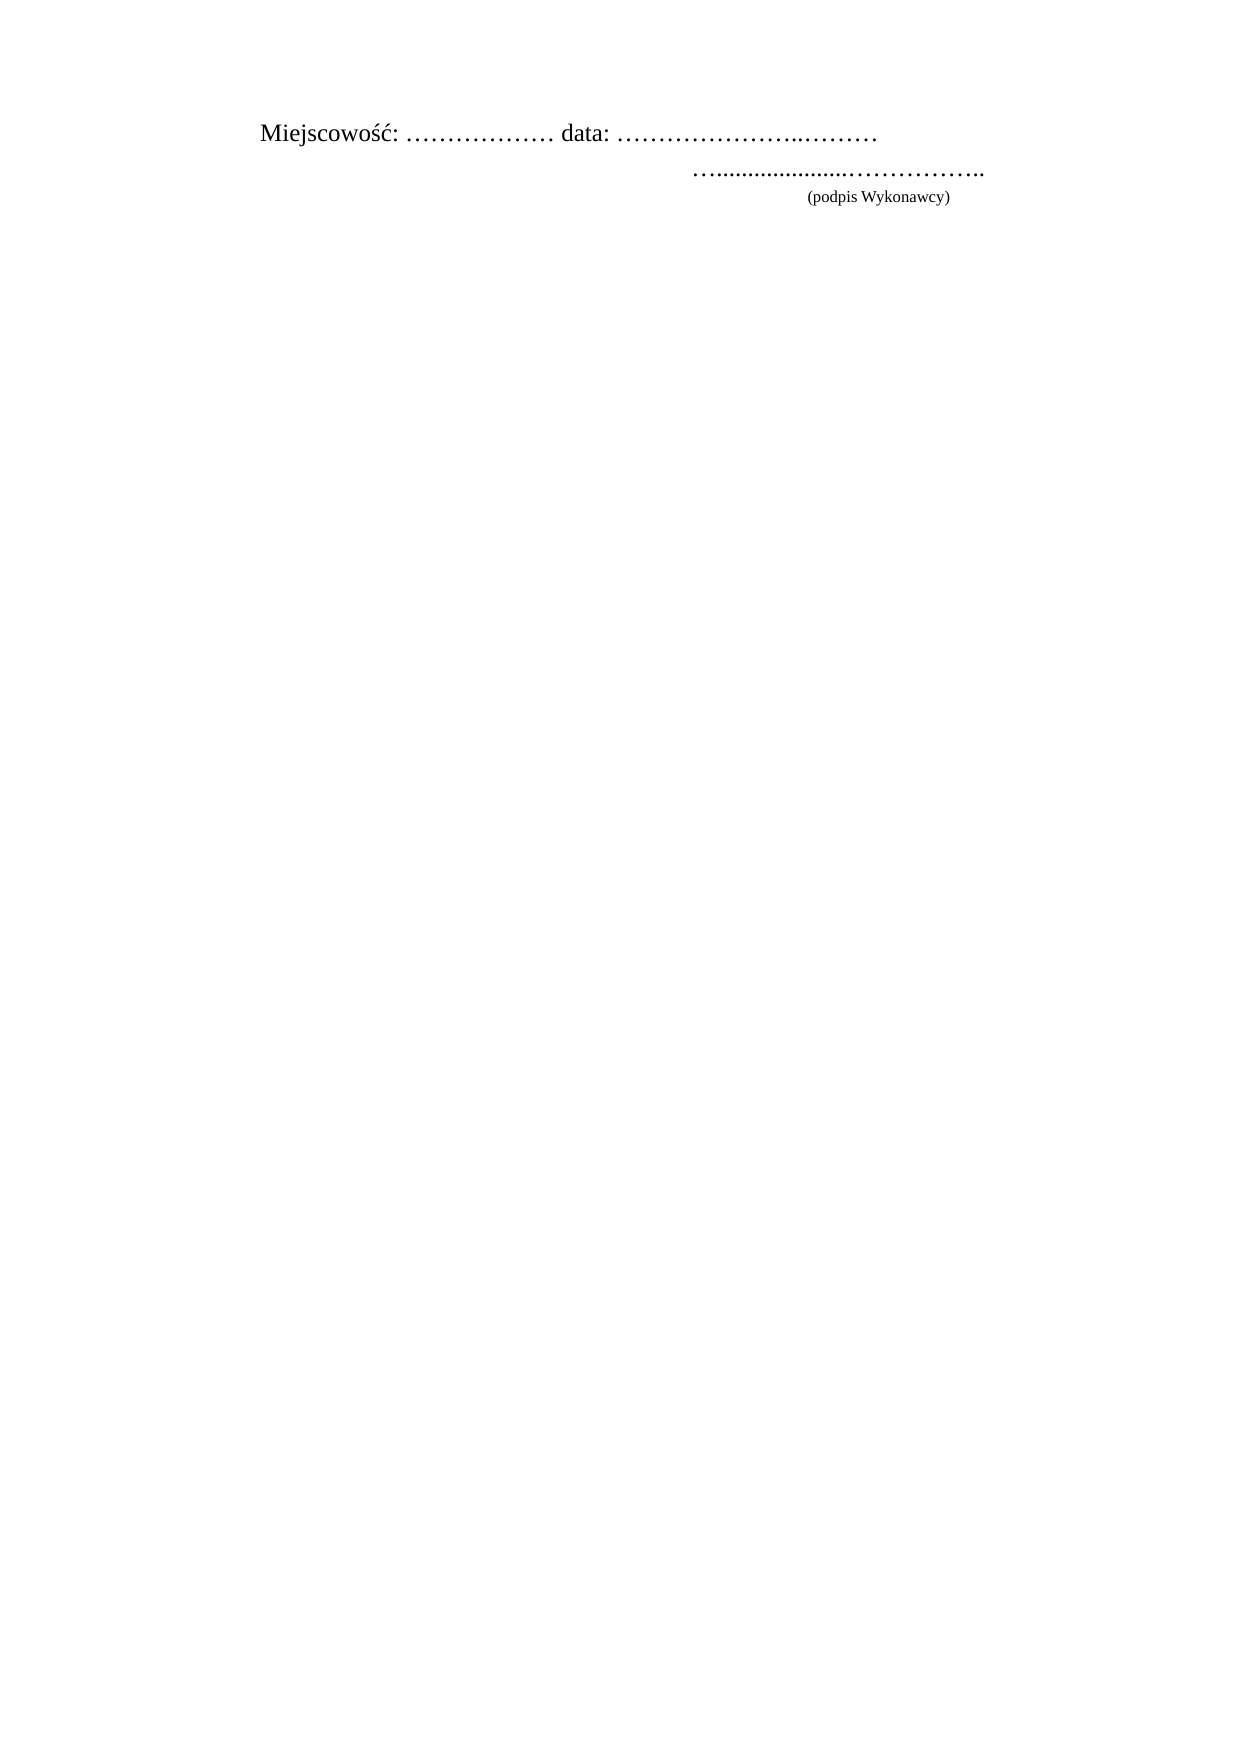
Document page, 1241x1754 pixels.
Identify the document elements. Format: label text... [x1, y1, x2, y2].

list Miejscowość: ……………… data: …………………..……… [148, 118, 1122, 147]
list ….....................…………….. [148, 153, 1122, 181]
list (podpis Wykonawcy) [148, 187, 1122, 206]
